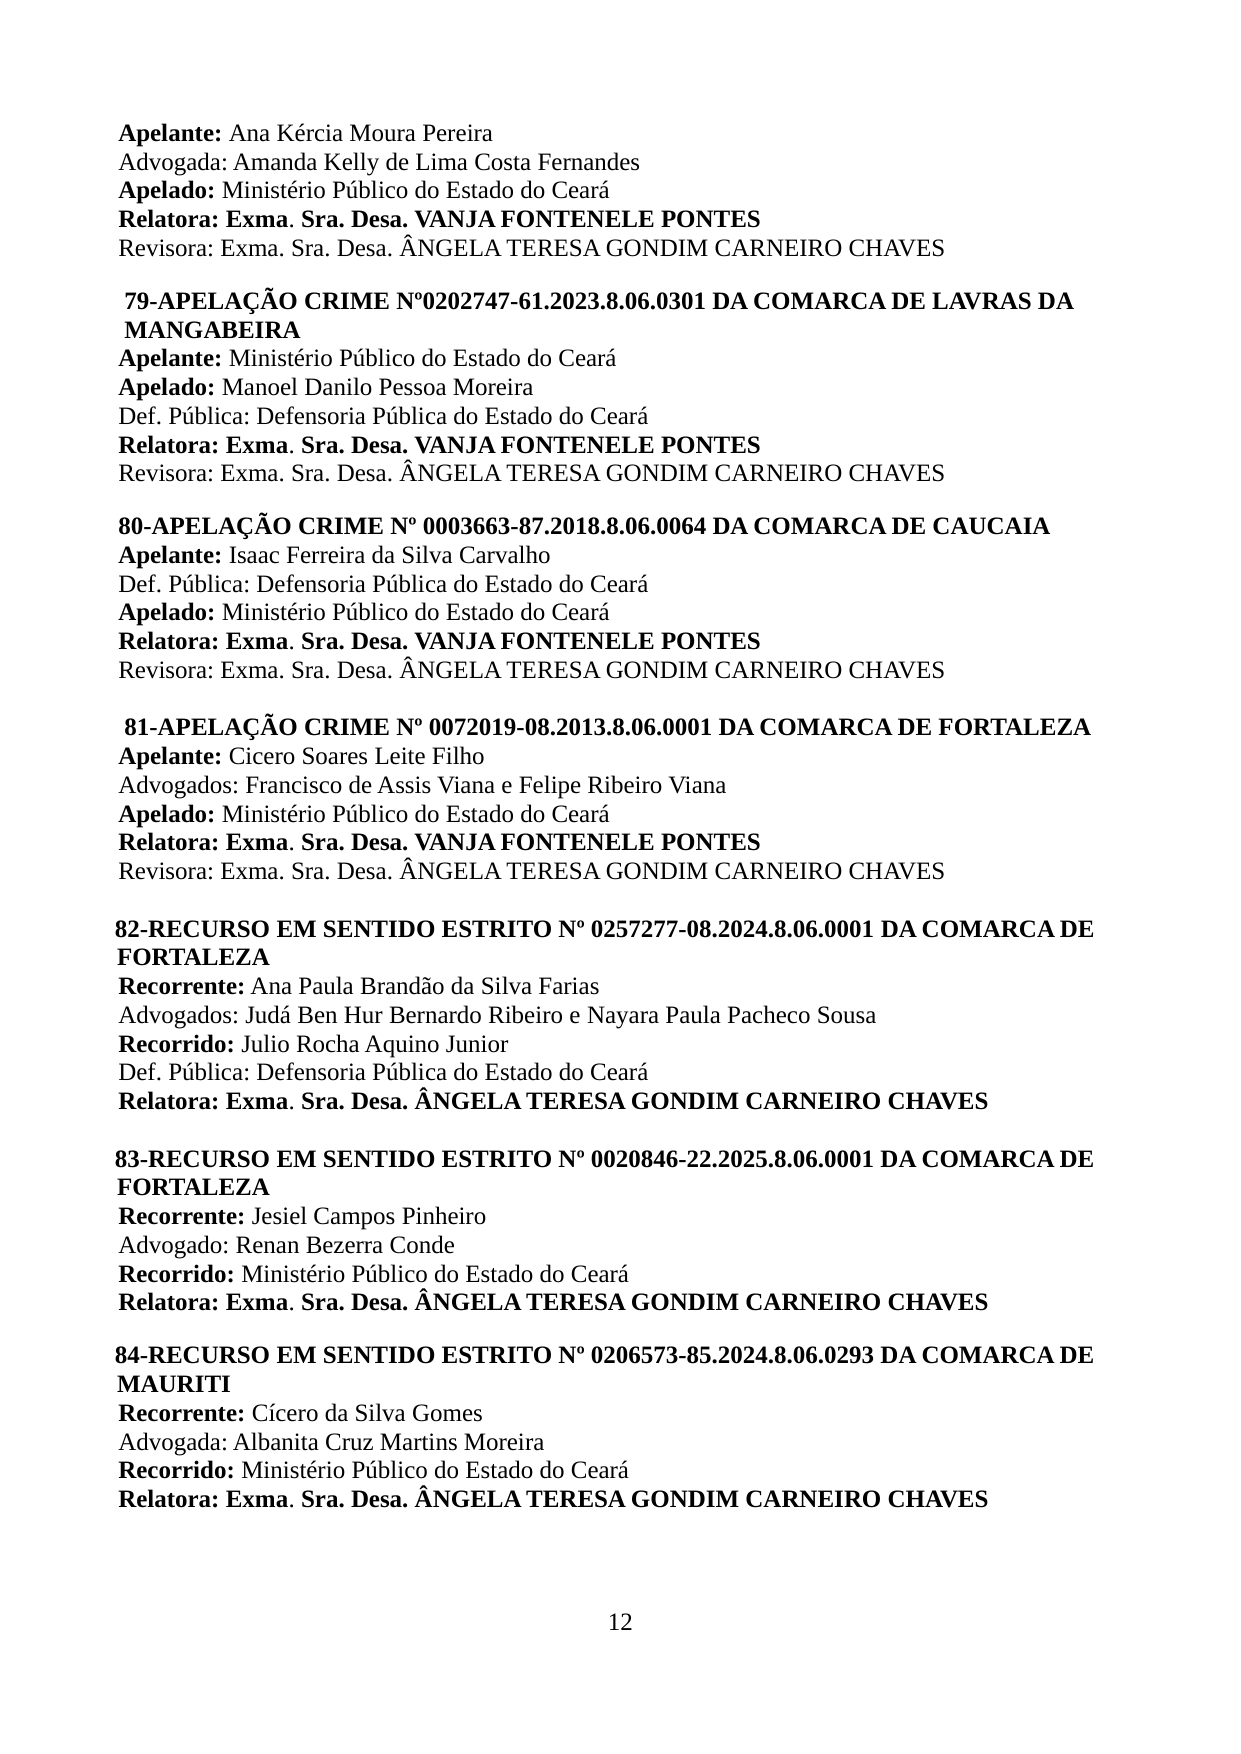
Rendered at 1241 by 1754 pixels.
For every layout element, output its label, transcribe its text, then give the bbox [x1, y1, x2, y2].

text 83-RECURSO EM SENTIDO ESTRITO Nº 0020846-22.2025.8.06.0001 DA COMARCA DE FORTALEZA [114, 1144, 1122, 1201]
text Advogada: Amanda Kelly de Lima Costa Fernandes [118, 147, 1122, 176]
list 79-APELAÇÃO CRIME Nº0202747-61.2023.8.06.0301 DA COMARCA DE LAVRAS DA MANGABEIRA [124, 286, 1122, 343]
text Def. Pública: Defensoria Pública do Estado do Ceará [118, 401, 1122, 430]
text Revisora: Exma. Sra. Desa. ÂNGELA TERESA GONDIM CARNEIRO CHAVES [118, 458, 1122, 487]
text 80-APELAÇÃO CRIME Nº 0003663-87.2018.8.06.0064 DA COMARCA DE CAUCAIA [118, 511, 1122, 540]
text Recorrido: Julio Rocha Aquino Junior [118, 1029, 1122, 1057]
text Revisora: Exma. Sra. Desa. ÂNGELA TERESA GONDIM CARNEIRO CHAVES [118, 655, 1122, 684]
text Advogados: Francisco de Assis Viana e Felipe Ribeiro Viana [118, 770, 1122, 799]
text Revisora: Exma. Sra. Desa. ÂNGELA TERESA GONDIM CARNEIRO CHAVES [118, 856, 1122, 885]
text Relatora: Exma. Sra. Desa. ÂNGELA TERESA GONDIM CARNEIRO CHAVES [118, 1086, 1122, 1115]
text 81-APELAÇÃO CRIME Nº 0072019-08.2013.8.06.0001 DA COMARCA DE FORTALEZA [124, 712, 1122, 741]
text Apelante: Ana Kércia Moura Pereira [118, 118, 1122, 147]
text Apelante: Isaac Ferreira da Silva Carvalho [118, 540, 1122, 569]
text Advogado: Renan Bezerra Conde [118, 1230, 1122, 1259]
text Relatora: Exma. Sra. Desa. ÂNGELA TERESA GONDIM CARNEIRO CHAVES [118, 1287, 1122, 1316]
text Recorrente: Jesiel Campos Pinheiro [118, 1201, 1122, 1230]
text Advogados: Judá Ben Hur Bernardo Ribeiro e Nayara Paula Pacheco Sousa [118, 1000, 1122, 1029]
text Revisora: Exma. Sra. Desa. ÂNGELA TERESA GONDIM CARNEIRO CHAVES [118, 233, 1122, 262]
text Advogada: Albanita Cruz Martins Moreira [118, 1427, 1122, 1455]
text Apelado: Manoel Danilo Pessoa Moreira [118, 372, 1122, 401]
text Apelado: Ministério Público do Estado do Ceará [118, 597, 1122, 626]
text Recorrente: Cícero da Silva Gomes [118, 1398, 1122, 1427]
text Apelante: Cicero Soares Leite Filho [118, 741, 1122, 770]
text 84-RECURSO EM SENTIDO ESTRITO Nº 0206573-85.2024.8.06.0293 DA COMARCA DE MAURITI [114, 1340, 1122, 1398]
text Recorrido: Ministério Público do Estado do Ceará [118, 1259, 1122, 1287]
text Relatora: Exma. Sra. Desa. ÂNGELA TERESA GONDIM CARNEIRO CHAVES [118, 1484, 1122, 1513]
text Recorrido: Ministério Público do Estado do Ceará [118, 1455, 1122, 1484]
text 82-RECURSO EM SENTIDO ESTRITO Nº 0257277-08.2024.8.06.0001 DA COMARCA DE FORTALEZA [114, 914, 1122, 971]
text Relatora: Exma. Sra. Desa. VANJA FONTENELE PONTES [118, 827, 1122, 856]
text Apelado: Ministério Público do Estado do Ceará [118, 799, 1122, 827]
text Relatora: Exma. Sra. Desa. VANJA FONTENELE PONTES [118, 204, 1122, 233]
text Apelante: Ministério Público do Estado do Ceará [118, 343, 1122, 372]
text Recorrente: Ana Paula Brandão da Silva Farias [118, 971, 1122, 1000]
text Def. Pública: Defensoria Pública do Estado do Ceará [118, 569, 1122, 597]
text Relatora: Exma. Sra. Desa. VANJA FONTENELE PONTES [118, 626, 1122, 655]
text Def. Pública: Defensoria Pública do Estado do Ceará [118, 1057, 1122, 1086]
text Relatora: Exma. Sra. Desa. VANJA FONTENELE PONTES [118, 430, 1122, 458]
text Apelado: Ministério Público do Estado do Ceará [118, 176, 1122, 204]
